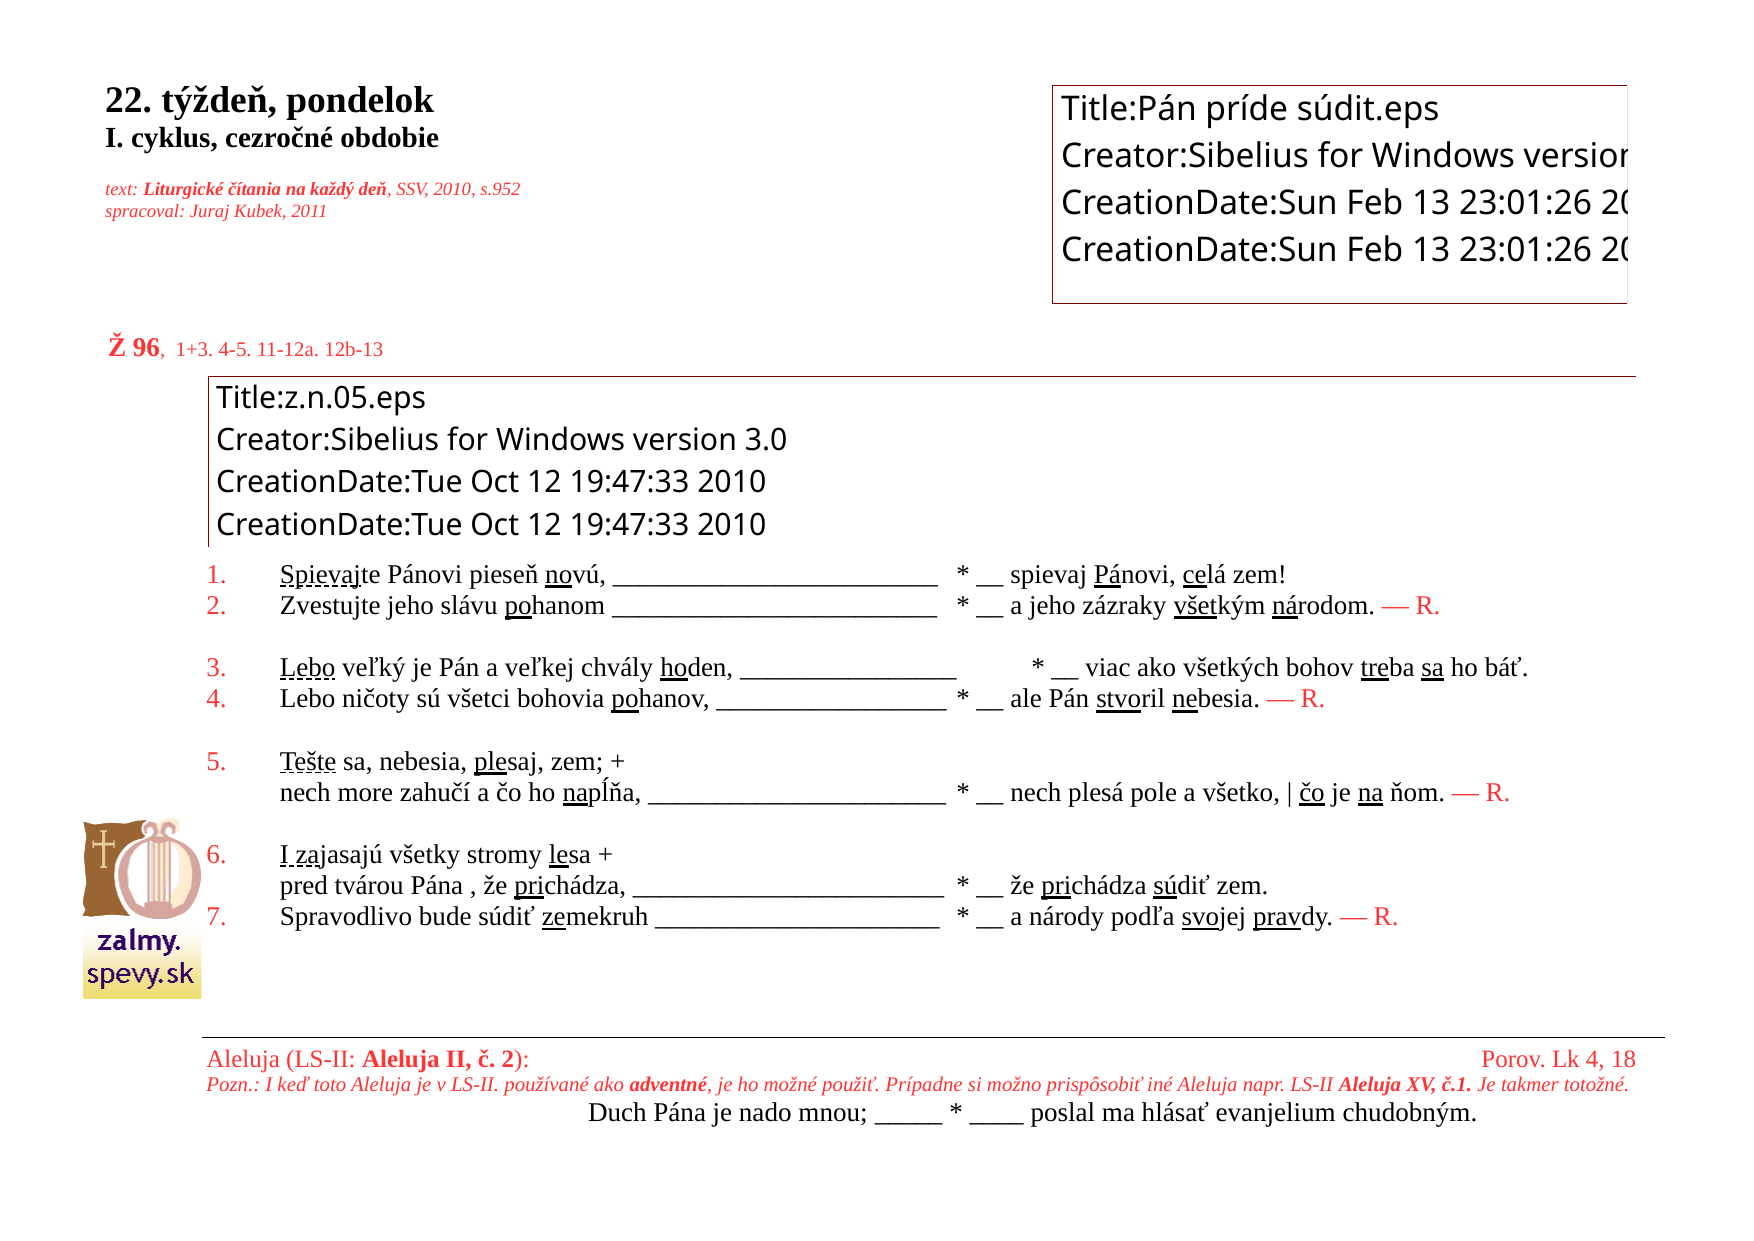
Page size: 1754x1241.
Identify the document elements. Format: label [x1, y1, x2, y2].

picture [82, 818, 202, 999]
